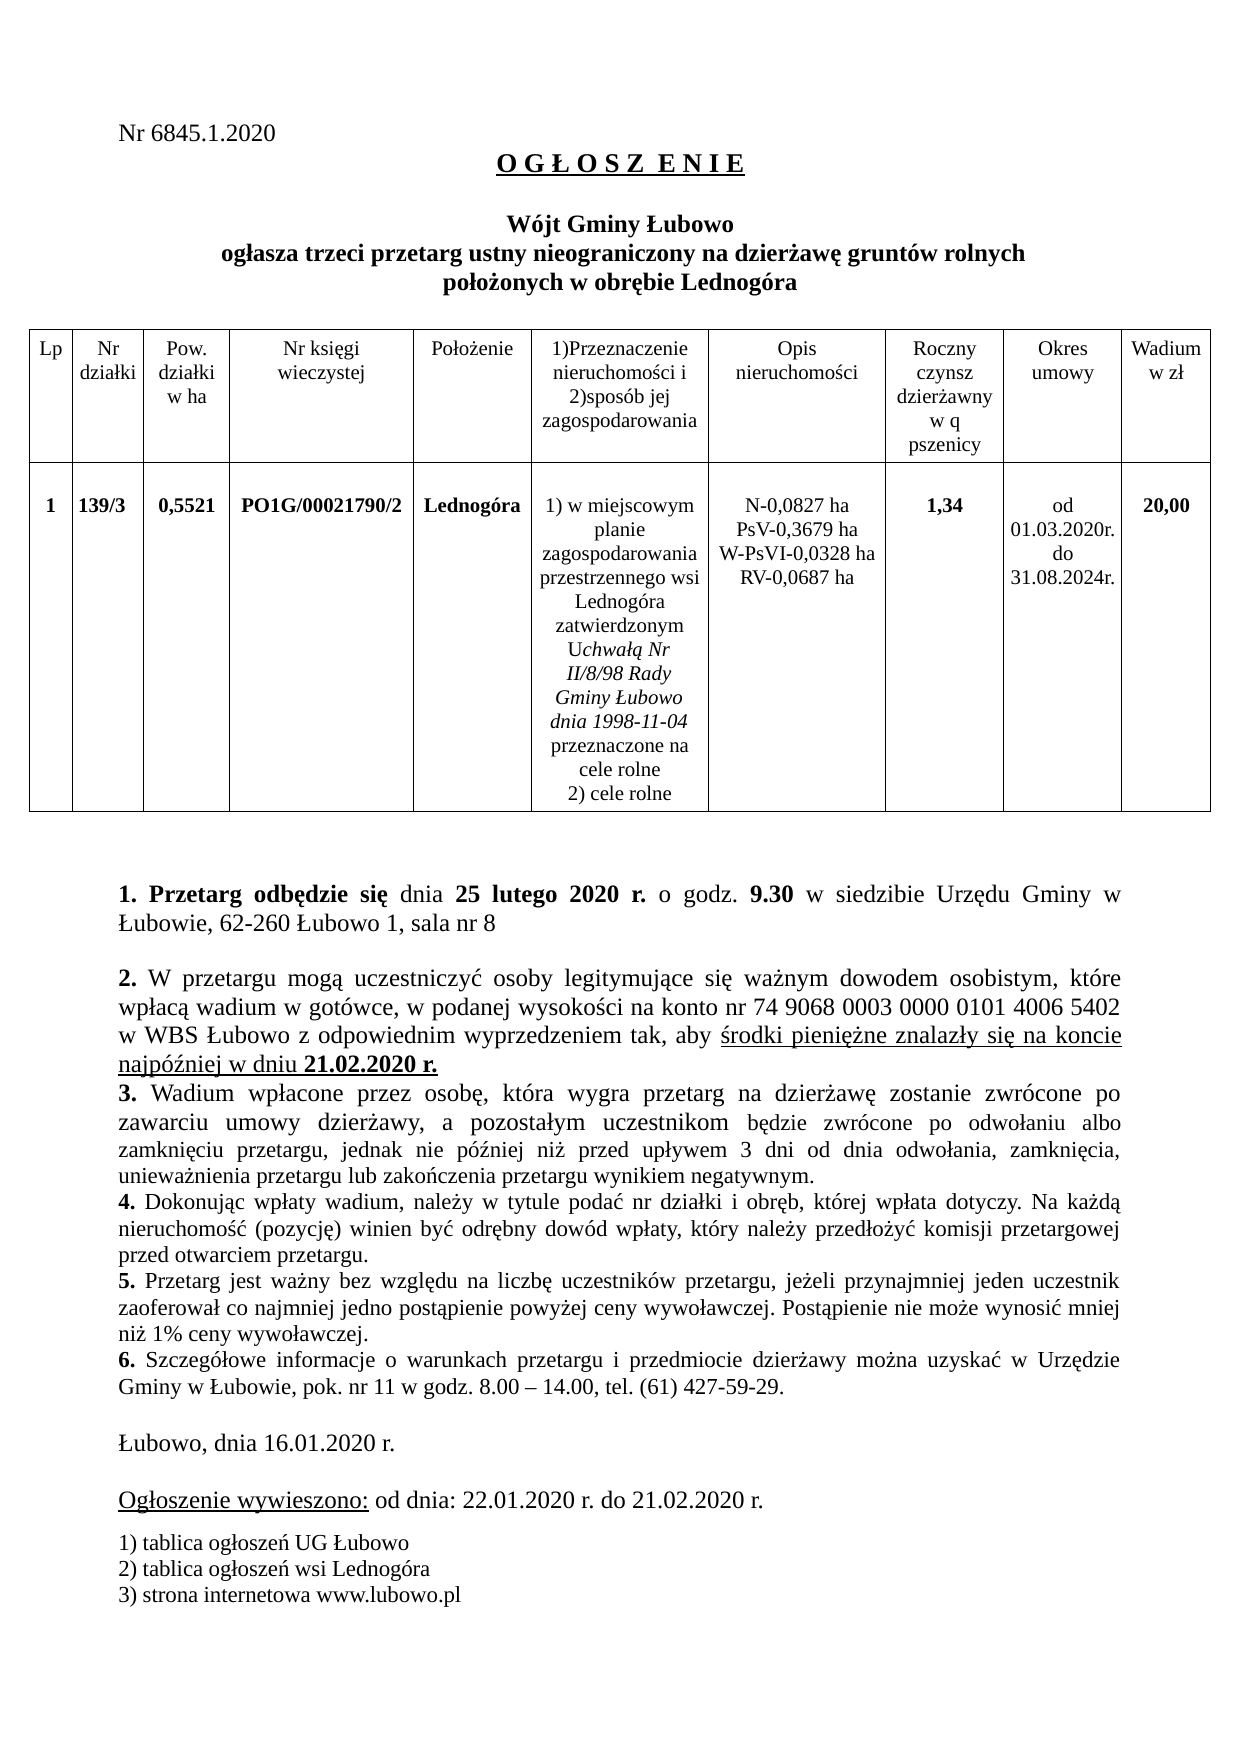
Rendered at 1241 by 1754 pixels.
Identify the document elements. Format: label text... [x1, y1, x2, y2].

text 5. Przetarg jest ważny bez względu na liczbę uczestników przetargu, jeżeli przynajmniej jeden uczestnik zaoferował co najmniej jedno postąpienie powyżej ceny wywoławczej. Postąpienie nie może wynosić mniej niż 1% ceny wywoławczej. [118, 1267, 1122, 1346]
table_cell 139/3 [73, 463, 143, 811]
table_cell 0,5521 [144, 463, 229, 811]
table_header Okres umowy [1004, 330, 1121, 462]
table_header Nr księgi wieczystej [230, 330, 413, 462]
table_cell 1 [30, 463, 72, 811]
text Wójt Gminy Łubowo [118, 209, 1122, 238]
table_cell 20,00 [1122, 463, 1210, 811]
table_header Położenie [414, 330, 531, 462]
text 1. Przetarg odbędzie się dnia 25 lutego 2020 r. o godz. 9.30 w siedzibie Urzędu Gminy w Łubowie, 62-260 Łubowo 1, sala nr 8 [118, 879, 1122, 937]
table_cell PO1G/00021790/2 [230, 463, 413, 811]
text 2. W przetargu mogą uczestniczyć osoby legitymujące się ważnym dowodem osobistym, które wpłacą wadium w gotówce, w podanej wysokości na konto nr 74 9068 0003 0000 0101 4006 5402 w WBS Łubowo z odpowiednim wyprzedzeniem tak, aby środki pieniężne znalazły się na koncie najpóźniej w dniu 21.02.2020 r. [118, 963, 1122, 1078]
table_header 1)Przeznaczenie nieruchomości i 2)sposób jej zagospodarowania [532, 330, 708, 462]
table_header Lp [30, 330, 72, 462]
table_header Roczny czynsz dzierżawny w q pszenicy [886, 330, 1003, 462]
text 3. Wadium wpłacone przez osobę, która wygra przetarg na dzierżawę zostanie zwrócone po zawarciu umowy dzierżawy, a pozostałym uczestnikom będzie zwrócone po odwołaniu albo zamknięciu przetargu, jednak nie później niż przed upływem 3 dni od dnia odwołania, zamknięcia, unieważnienia przetargu lub zakończenia przetargu wynikiem negatywnym. [118, 1078, 1122, 1188]
text 3) strona internetowa www.lubowo.pl [118, 1581, 1122, 1608]
table_cell N-0,0827 ha PsV-0,3679 ha W-PsVI-0,0328 ha RV-0,0687 ha [709, 463, 885, 811]
text 1) tablica ogłoszeń UG Łubowo [118, 1528, 1122, 1555]
text ogłasza trzeci przetarg ustny nieograniczony na dzierżawę gruntów rolnych [118, 238, 1122, 267]
text Ogłoszenie wywieszono: od dnia: 22.01.2020 r. do 21.02.2020 r. [118, 1485, 1122, 1514]
table_cell 1) w miejscowym planie zagospodarowania przestrzennego wsi Lednogóra zatwierdzonym Uchwałą Nr II/8/98 Rady Gminy Łubowo dnia 1998-11-04 przeznaczone na cele rolne 2) cele rolne [532, 463, 708, 811]
text Łubowo, dnia 16.01.2020 r. [118, 1428, 1122, 1457]
text położonych w obrębie Lednogóra [118, 267, 1122, 295]
table_cell 1,34 [886, 463, 1003, 811]
table_header Pow. działki w ha [144, 330, 229, 462]
text 2) tablica ogłoszeń wsi Lednogóra [118, 1555, 1122, 1581]
text 4. Dokonując wpłaty wadium, należy w tytule podać nr działki i obręb, której wpłata dotyczy. Na każdą nieruchomość (pozycję) winien być odrębny dowód wpłaty, który należy przedłożyć komisji przetargowej przed otwarciem przetargu. [118, 1188, 1122, 1267]
table_header Opis nieruchomości [709, 330, 885, 462]
table_cell Lednogóra [414, 463, 531, 811]
text O G Ł O S Z E N I E [118, 147, 1122, 178]
table_cell od 01.03.2020r. do 31.08.2024r. [1004, 463, 1121, 811]
table_header Nr działki [73, 330, 143, 462]
text 6. Szczegółowe informacje o warunkach przetargu i przedmiocie dzierżawy można uzyskać w Urzędzie Gminy w Łubowie, pok. nr 11 w godz. 8.00 – 14.00, tel. (61) 427-59-29. [118, 1346, 1122, 1399]
text Nr 6845.1.2020 [118, 118, 1122, 147]
table_header Wadium w zł [1122, 330, 1210, 462]
